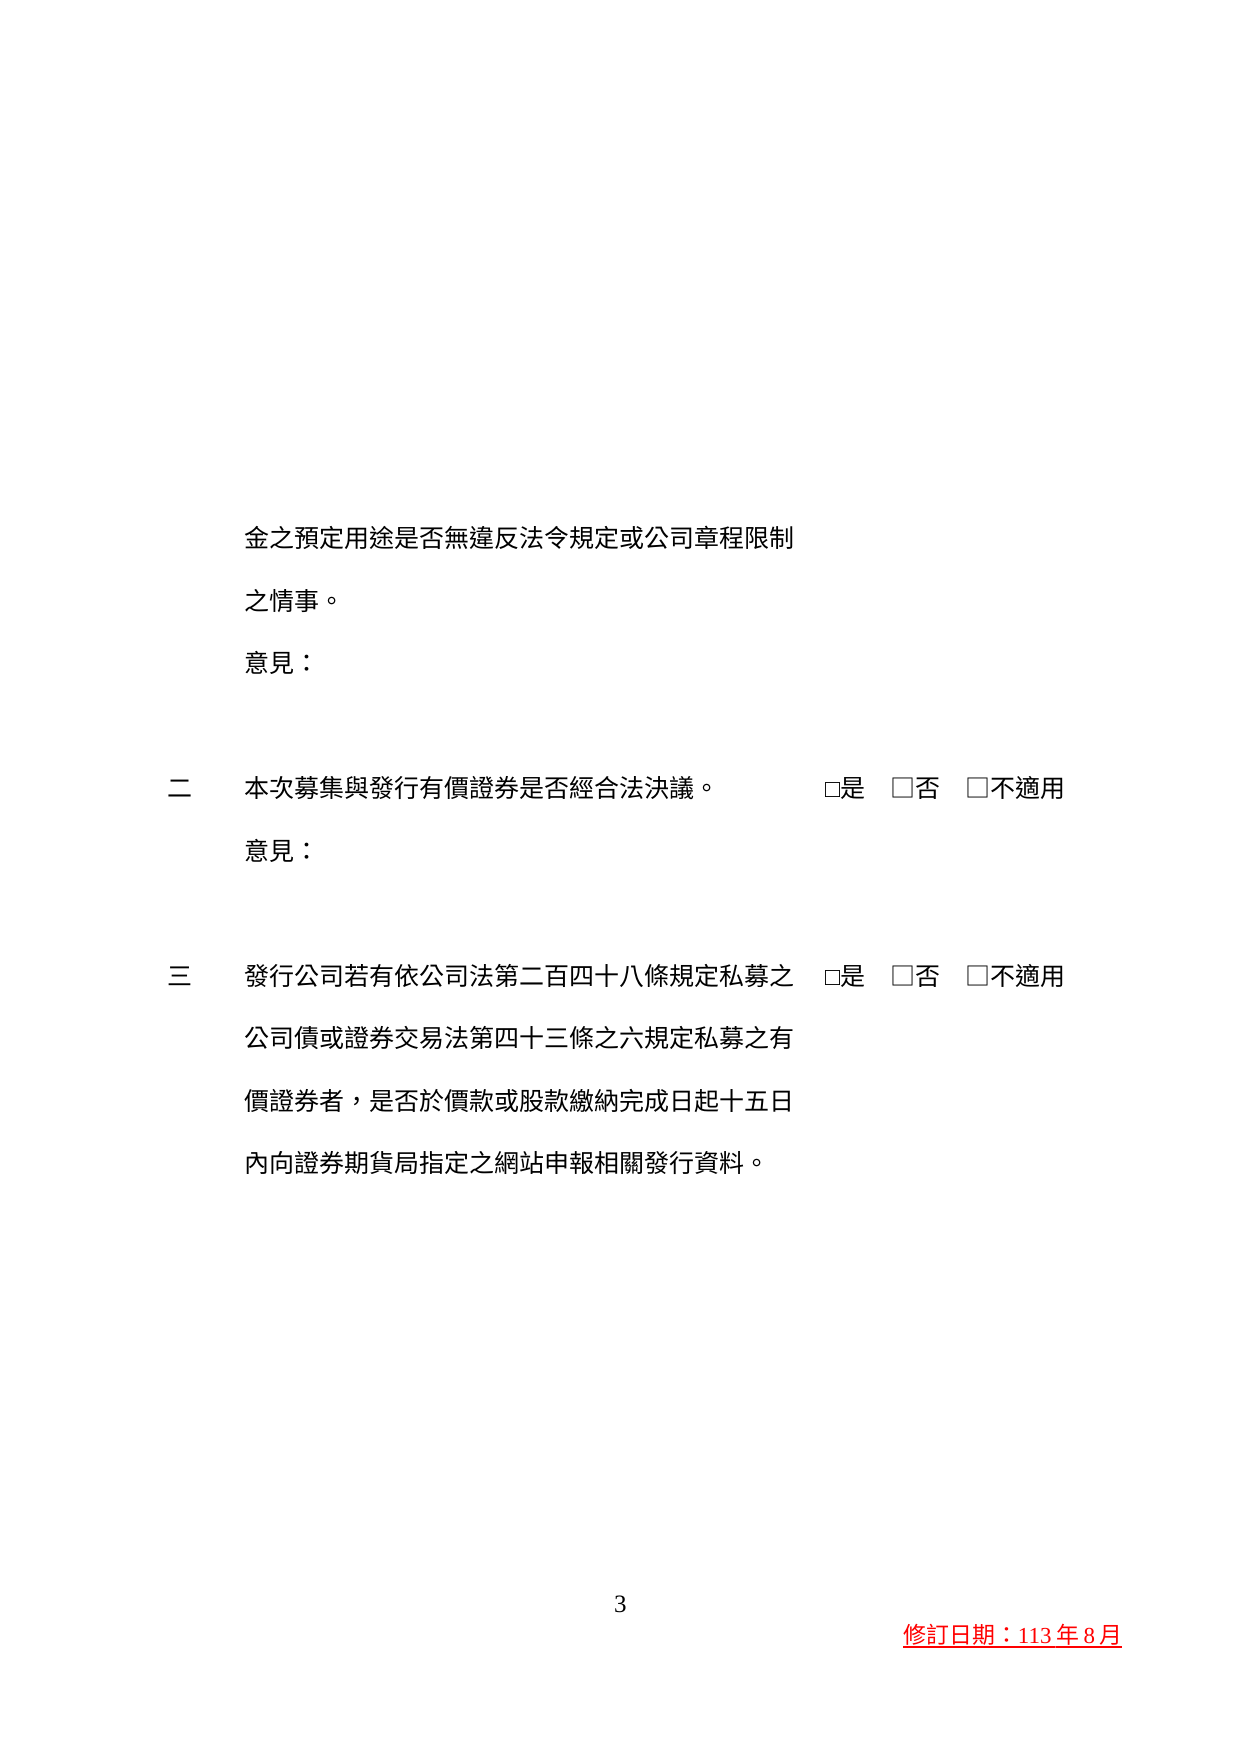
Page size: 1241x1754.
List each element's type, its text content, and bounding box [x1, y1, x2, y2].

table_cell 二 [156, 745, 233, 932]
table_cell 發行公司若有依公司法第二百四十八條規定私募之公司債或證券交易法第四十三條之六規定私募之有價證券者，是否於價款或股款繳納完成日起十五日內向證券期貨局指定之網站申報相關發行資料。 [233, 933, 806, 1182]
table_header [806, 495, 1084, 745]
table_cell 本次募集與發行有價證券是否經合法決議。 意見： [233, 745, 806, 932]
table_cell □是 □否 □不適用 [806, 745, 1084, 932]
table_cell □是 □否 □不適用 [806, 933, 1084, 1182]
table_cell 三 [156, 933, 233, 1182]
table_header 金之預定用途是否無違反法令規定或公司章程限制之情事。 意見： [233, 495, 806, 745]
table_header [156, 495, 233, 745]
